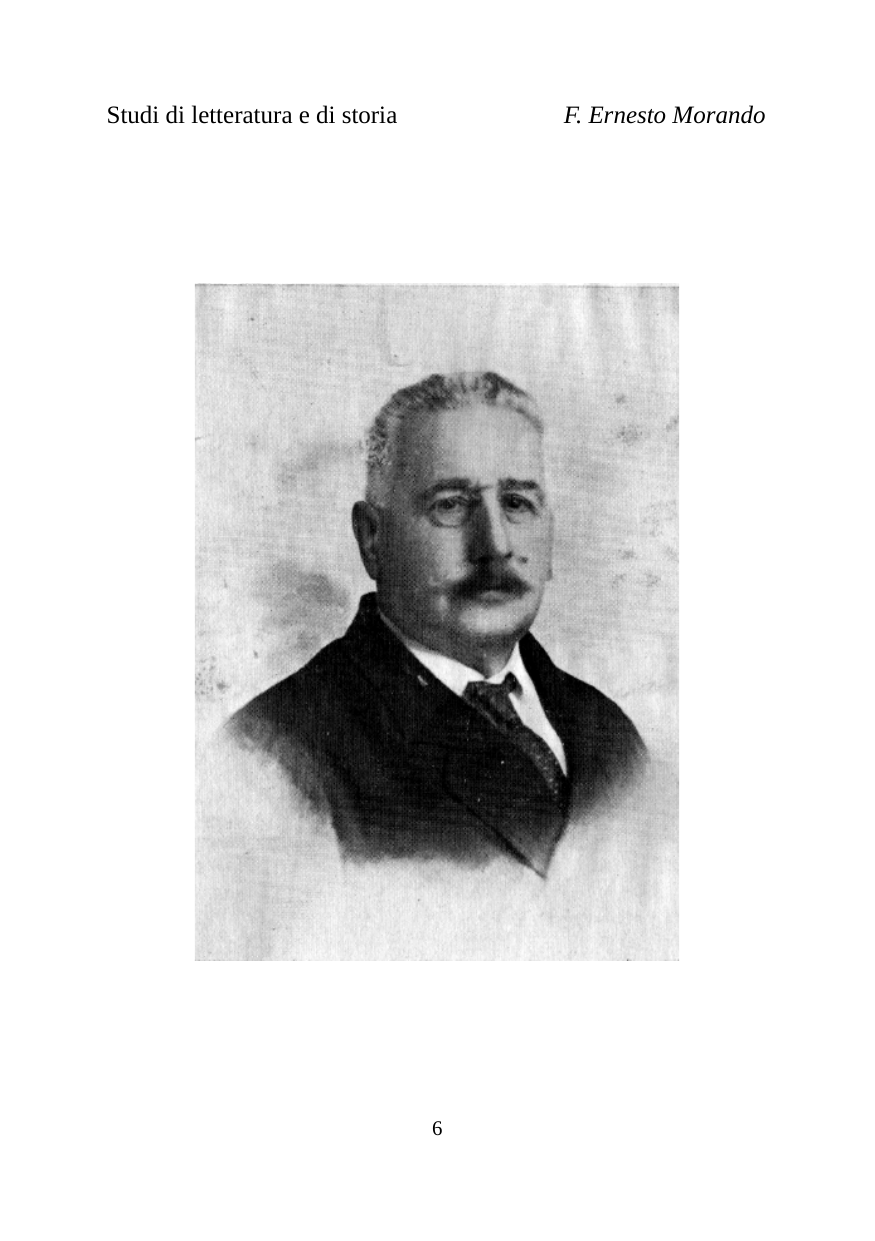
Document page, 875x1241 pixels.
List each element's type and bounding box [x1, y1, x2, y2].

picture [194, 283, 680, 961]
